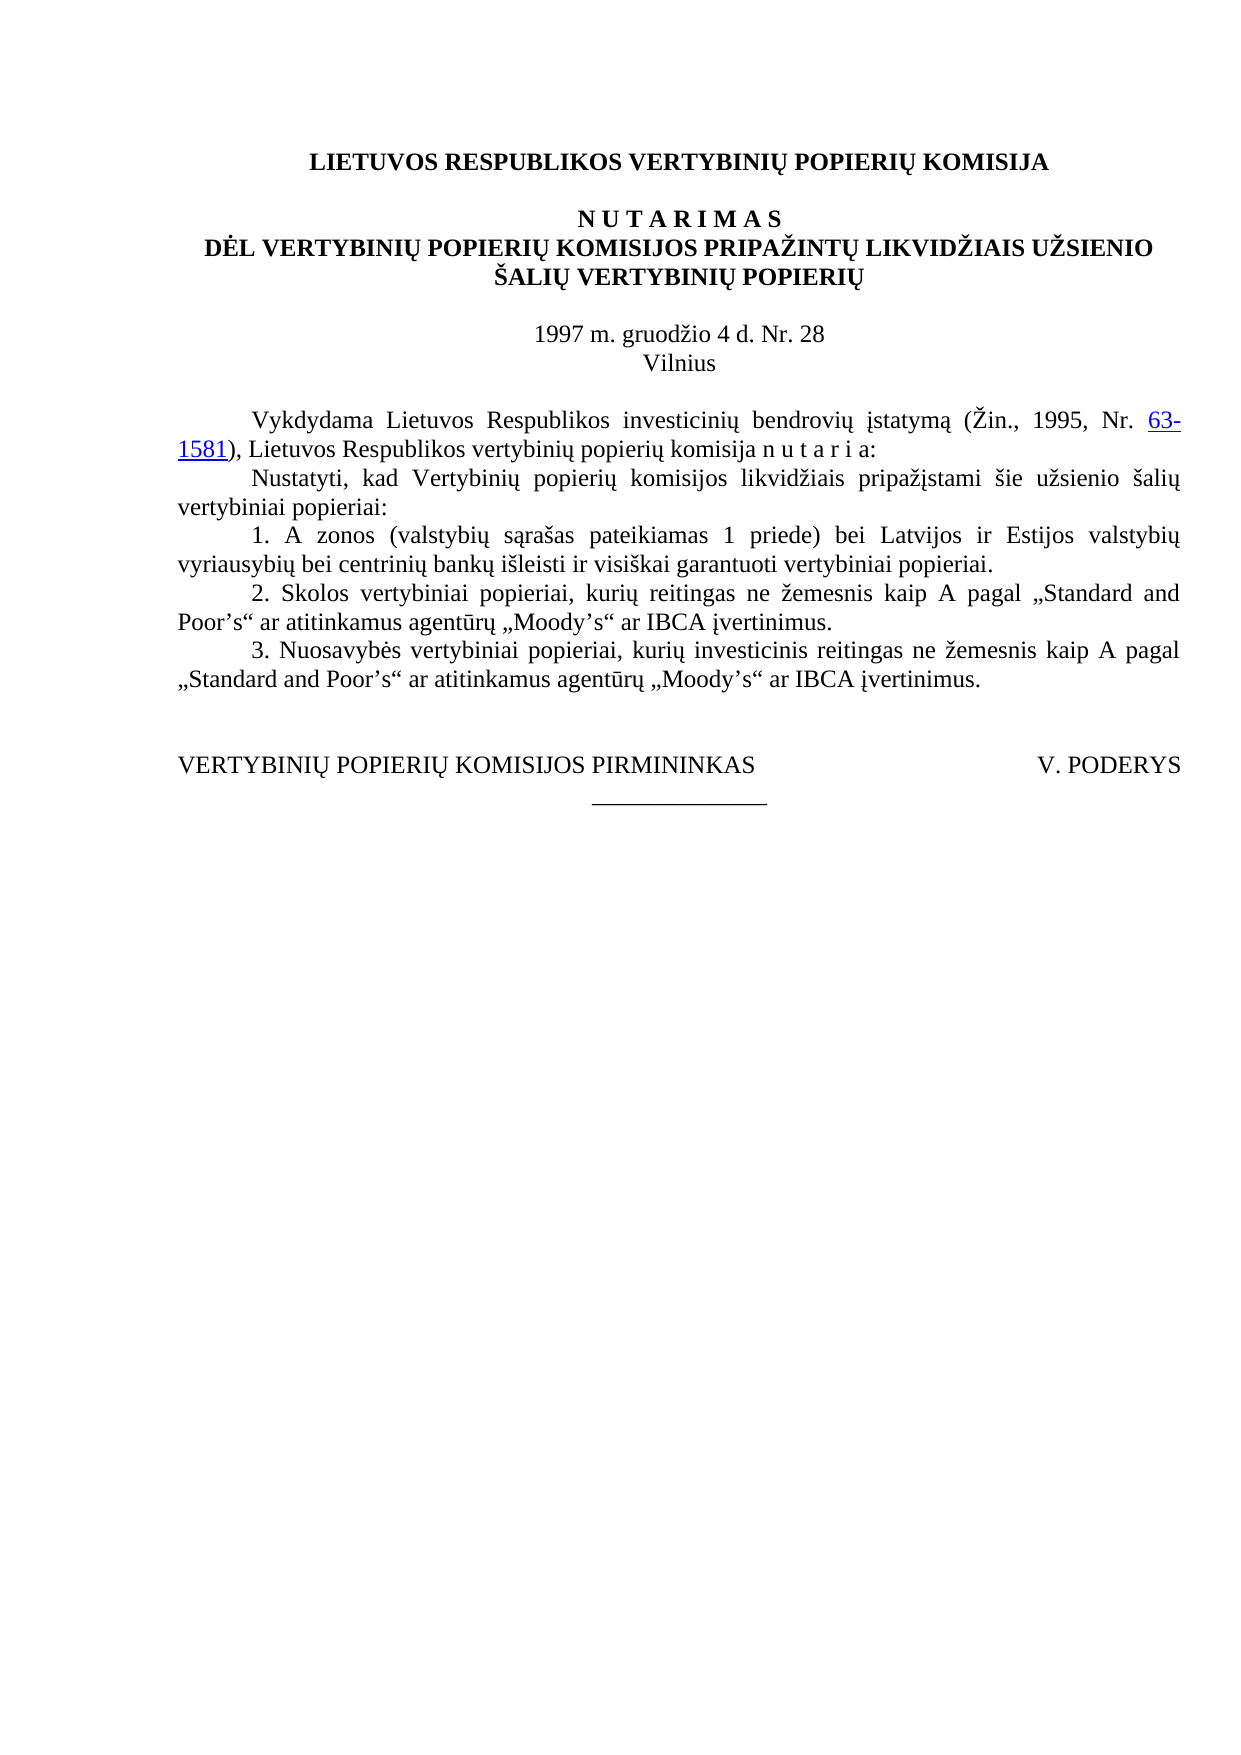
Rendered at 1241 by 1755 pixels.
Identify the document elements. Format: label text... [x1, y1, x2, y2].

text LIETUVOS RESPUBLIKOS VERTYBINIŲ POPIERIŲ KOMISIJA [177, 147, 1181, 176]
text Vilnius [177, 348, 1181, 377]
text 1997 m. gruodžio 4 d. Nr. 28 [177, 319, 1181, 348]
text Nustatyti, kad Vertybinių popierių komisijos likvidžiais pripažįstami šie užsienio šalių vertybiniai popieriai: [177, 463, 1181, 521]
text 1. A zonos (valstybių sąrašas pateikiamas 1 priede) bei Latvijos ir Estijos valstybių vyriausybių bei centrinių bankų išleisti ir visiškai garantuoti vertybiniai popieriai. [177, 521, 1181, 578]
text N U T A R I M A S [177, 204, 1181, 233]
text ______________ [177, 779, 1181, 808]
text Vykdydama Lietuvos Respublikos investicinių bendrovių įstatymą (Žin., 1995, Nr. 63-1581), Lietuvos Respublikos vertybinių popierių komisija nutaria: [177, 406, 1181, 463]
text VERTYBINIŲ POPIERIŲ KOMISIJOS PIRMININKAS V. PODERYS [177, 751, 1181, 779]
text DĖL VERTYBINIŲ POPIERIŲ KOMISIJOS PRIPAŽINTŲ LIKVIDŽIAIS UŽSIENIO ŠALIŲ VERTYBINIŲ POPIERIŲ [177, 233, 1181, 291]
text 2. Skolos vertybiniai popieriai, kurių reitingas ne žemesnis kaip A pagal „Standard and Poor’s“ ar atitinkamus agentūrų „Moody’s“ ar IBCA įvertinimus. [177, 578, 1181, 636]
text 3. Nuosavybės vertybiniai popieriai, kurių investicinis reitingas ne žemesnis kaip A pagal „Standard and Poor’s“ ar atitinkamus agentūrų „Moody’s“ ar IBCA įvertinimus. [177, 636, 1181, 693]
